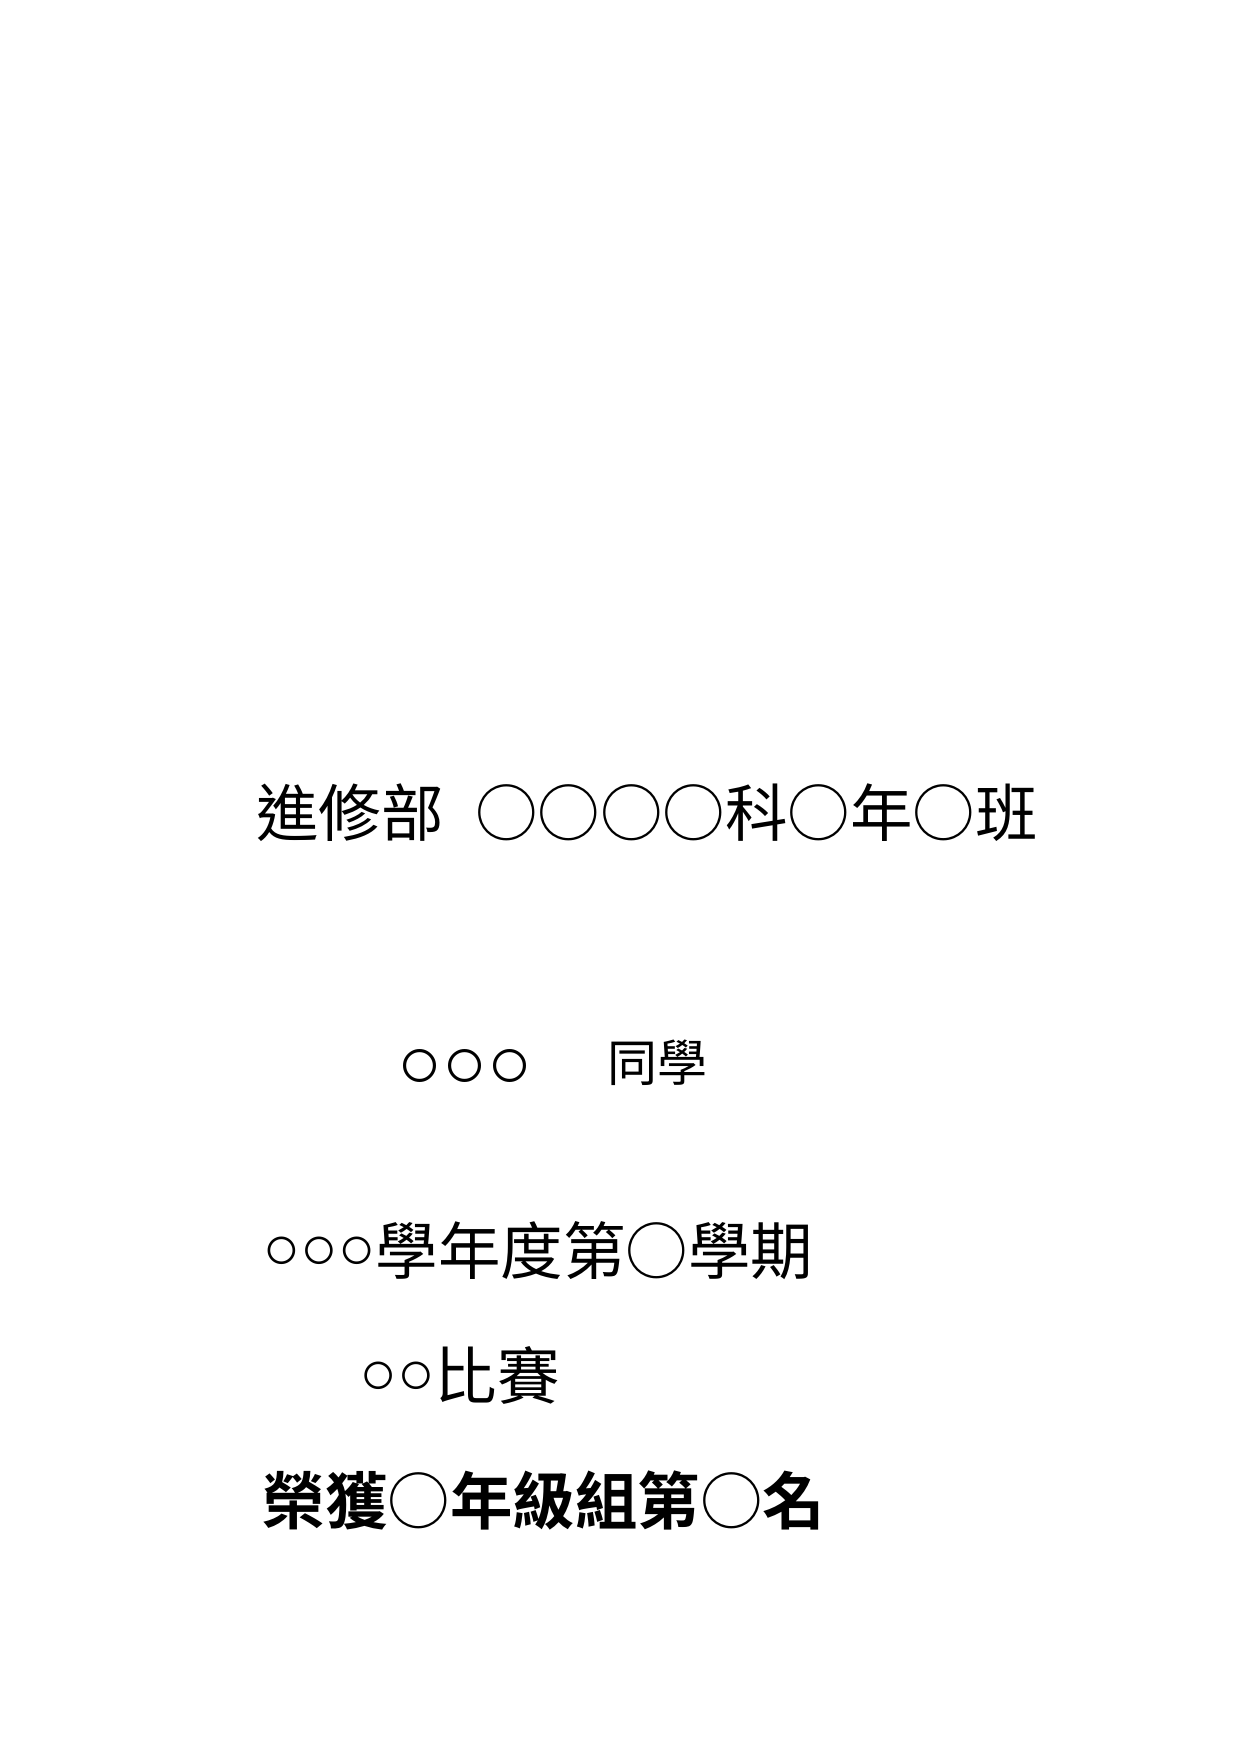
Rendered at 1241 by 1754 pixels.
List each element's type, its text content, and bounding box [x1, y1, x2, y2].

text 進修部 ○○○○科○年○班 [187, 737, 1181, 862]
text 榮獲○年級組第○名 [187, 1424, 1181, 1549]
text ○○比賽 [187, 1299, 1181, 1424]
text ○○○ 同學 [187, 987, 1240, 1112]
text ○○○學年度第○學期 [187, 1174, 1181, 1299]
